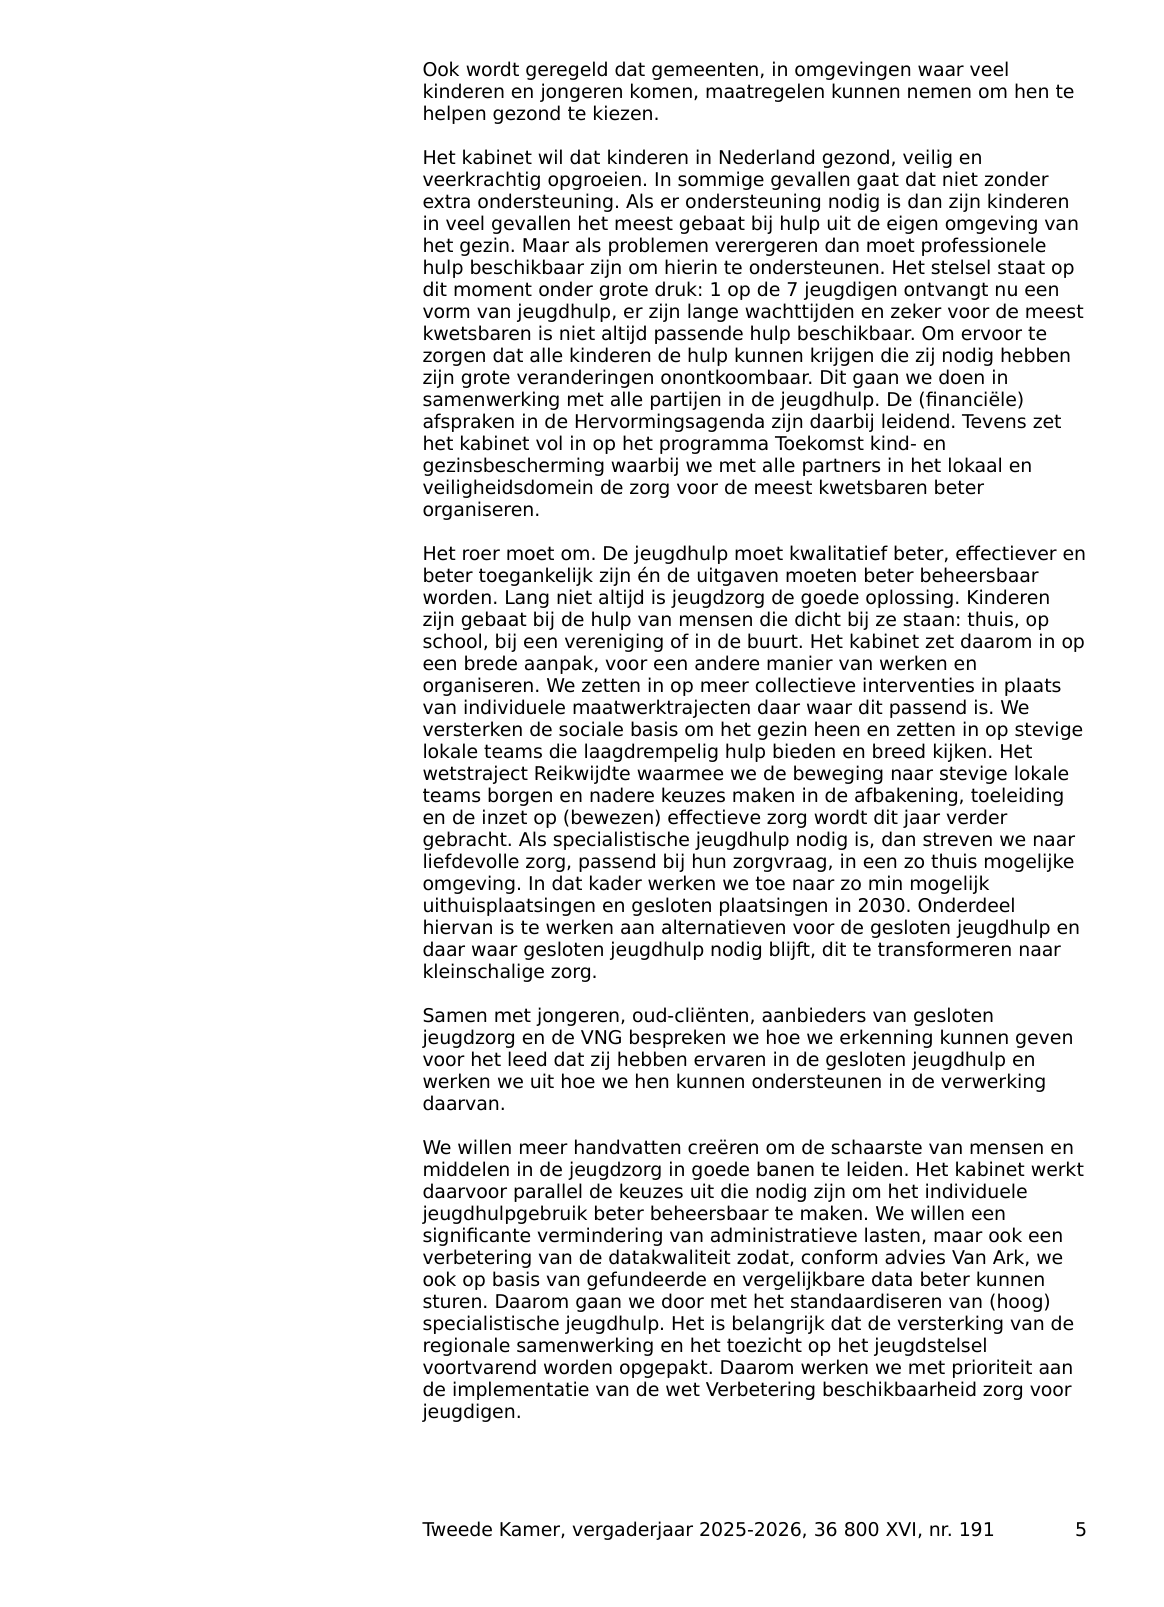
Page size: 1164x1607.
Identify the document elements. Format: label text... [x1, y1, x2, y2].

text We willen meer handvatten creëren om de schaarste van mensen en middelen in de jeugdzorg in goede banen te leiden. Het kabinet werkt daarvoor parallel de keuzes uit die nodig zijn om het individuele jeugdhulpgebruik beter beheersbaar te maken. We willen een significante vermindering van administratieve lasten, maar ook een verbetering van de datakwaliteit zodat, conform advies Van Ark, we ook op basis van gefundeerde en vergelijkbare data beter kunnen sturen. Daarom gaan we door met het standaardiseren van (hoog) specialistische jeugdhulp. Het is belangrijk dat de versterking van de regionale samenwerking en het toezicht op het jeugdstelsel voortvarend worden opgepakt. Daarom werken we met prioriteit aan de implementatie van de wet Verbetering beschikbaarheid zorg voor jeugdigen. [422, 1137, 1087, 1423]
text Het roer moet om. De jeugdhulp moet kwalitatief beter, effectiever en beter toegankelijk zijn én de uitgaven moeten beter beheersbaar worden. Lang niet altijd is jeugdzorg de goede oplossing. Kinderen zijn gebaat bij de hulp van mensen die dicht bij ze staan: thuis, op school, bij een vereniging of in de buurt. Het kabinet zet daarom in op een brede aanpak, voor een andere manier van werken en organiseren. We zetten in op meer collectieve interventies in plaats van individuele maatwerktrajecten daar waar dit passend is. We versterken de sociale basis om het gezin heen en zetten in op stevige lokale teams die laagdrempelig hulp bieden en breed kijken. Het wetstraject Reikwijdte waarmee we de beweging naar stevige lokale teams borgen en nadere keuzes maken in de afbakening, toeleiding en de inzet op (bewezen) effectieve zorg wordt dit jaar verder gebracht. Als specialistische jeugdhulp nodig is, dan streven we naar liefdevolle zorg, passend bij hun zorgvraag, in een zo thuis mogelijke omgeving. In dat kader werken we toe naar zo min mogelijk uithuisplaatsingen en gesloten plaatsingen in 2030. Onderdeel hiervan is te werken aan alternatieven voor de gesloten jeugdhulp en daar waar gesloten jeugdhulp nodig blijft, dit te transformeren naar kleinschalige zorg. [422, 543, 1087, 983]
text Het kabinet wil dat kinderen in Nederland gezond, veilig en veerkrachtig opgroeien. In sommige gevallen gaat dat niet zonder extra ondersteuning. Als er ondersteuning nodig is dan zijn kinderen in veel gevallen het meest gebaat bij hulp uit de eigen omgeving van het gezin. Maar als problemen verergeren dan moet professionele hulp beschikbaar zijn om hierin te ondersteunen. Het stelsel staat op dit moment onder grote druk: 1 op de 7 jeugdigen ontvangt nu een vorm van jeugdhulp, er zijn lange wachttijden en zeker voor de meest kwetsbaren is niet altijd passende hulp beschikbaar. Om ervoor te zorgen dat alle kinderen de hulp kunnen krijgen die zij nodig hebben zijn grote veranderingen onontkoombaar. Dit gaan we doen in samenwerking met alle partijen in de jeugdhulp. De (financiële) afspraken in de Hervormingsagenda zijn daarbij leidend. Tevens zet het kabinet vol in op het programma Toekomst kind- en gezinsbescherming waarbij we met alle partners in het lokaal en veiligheidsdomein de zorg voor de meest kwetsbaren beter organiseren. [422, 147, 1087, 521]
text Ook wordt geregeld dat gemeenten, in omgevingen waar veel kinderen en jongeren komen, maatregelen kunnen nemen om hen te helpen gezond te kiezen. [422, 59, 1087, 125]
text Samen met jongeren, oud-cliënten, aanbieders van gesloten jeugdzorg en de VNG bespreken we hoe we erkenning kunnen geven voor het leed dat zij hebben ervaren in de gesloten jeugdhulp en werken we uit hoe we hen kunnen ondersteunen in de verwerking daarvan. [422, 1005, 1087, 1115]
